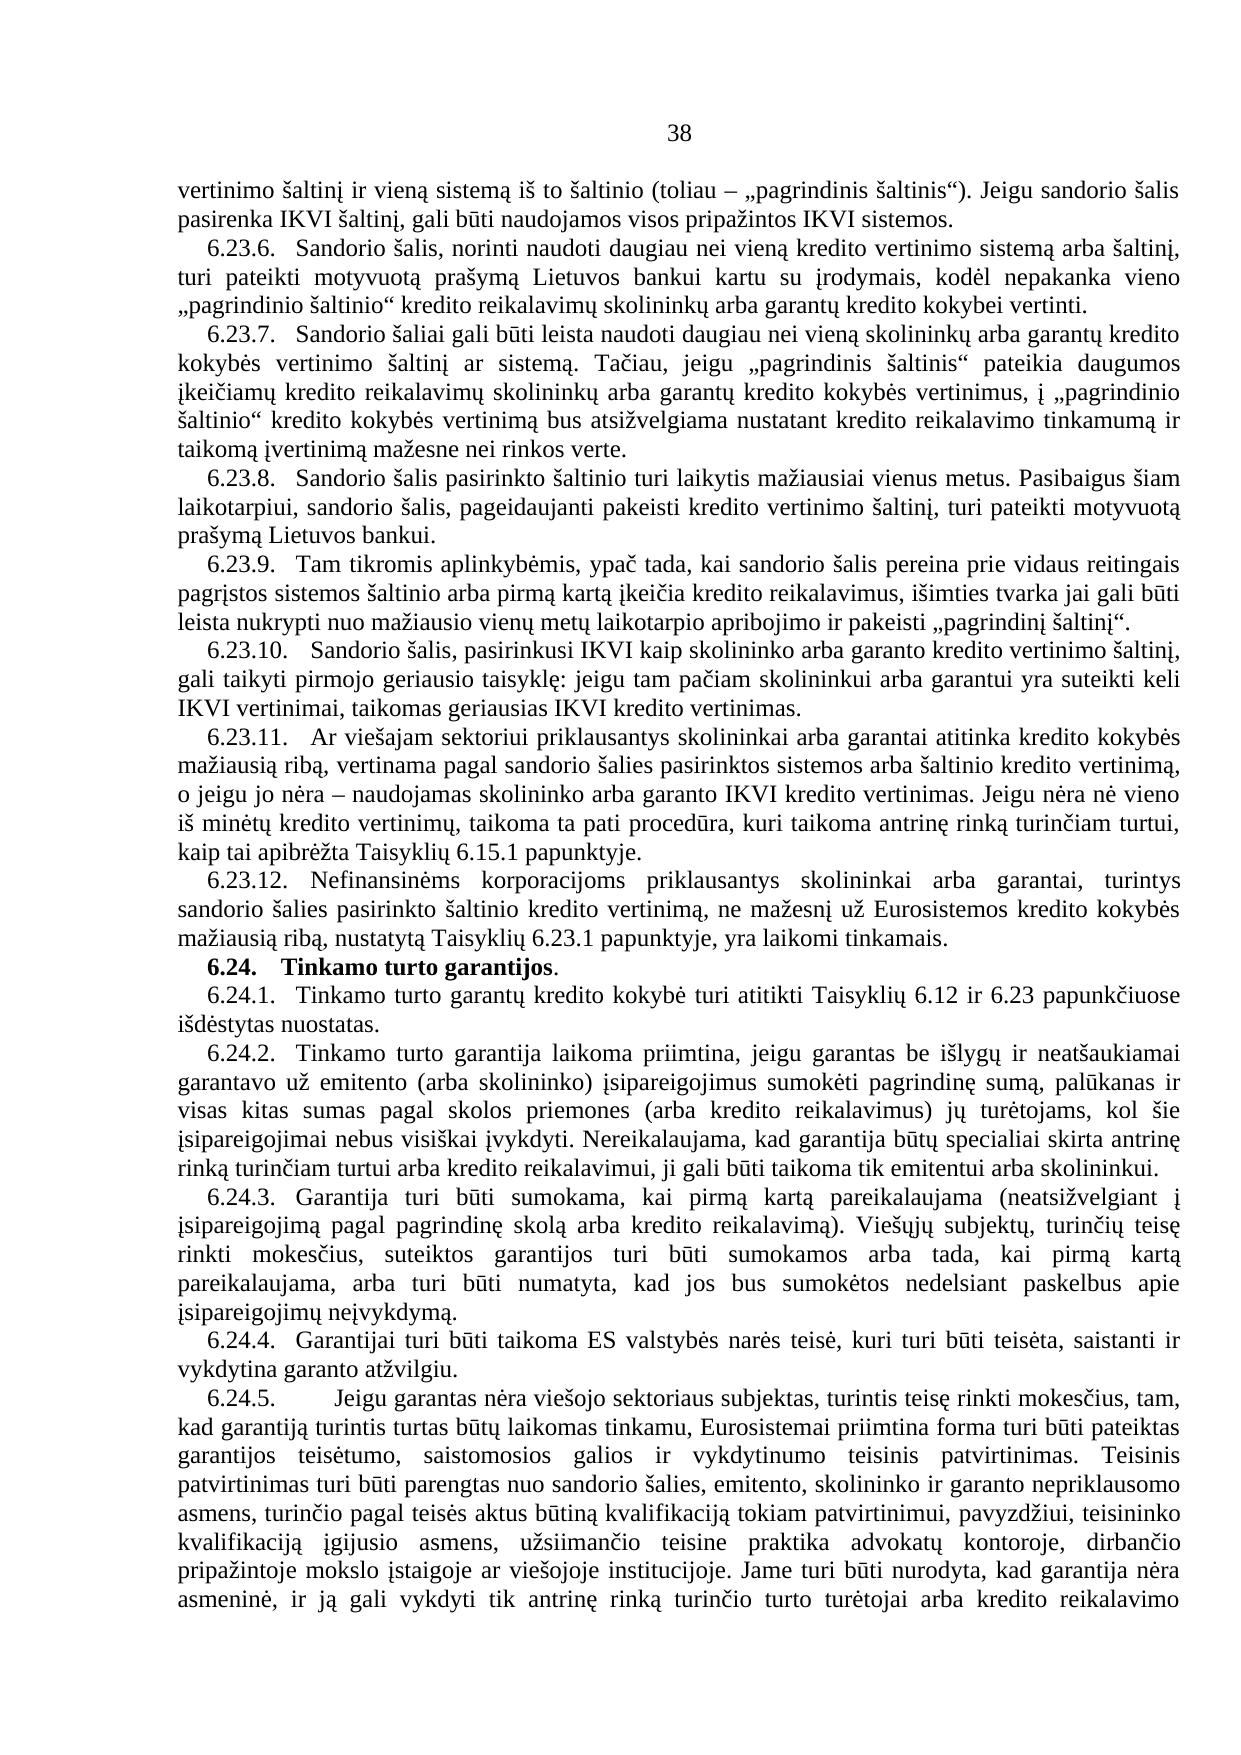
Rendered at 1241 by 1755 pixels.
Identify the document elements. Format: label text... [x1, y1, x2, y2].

text 6.23.6. Sandorio šalis, norinti naudoti daugiau nei vieną kredito vertinimo sistemą arba šaltinį, turi pateikti motyvuotą prašymą Lietuvos bankui kartu su įrodymais, kodėl nepakanka vieno „pagrindinio šaltinio“ kredito reikalavimų skolininkų arba garantų kredito kokybei vertinti. [177, 233, 1181, 319]
text 6.24.4. Garantijai turi būti taikoma ES valstybės narės teisė, kuri turi būti teisėta, saistanti ir vykdytina garanto atžvilgiu. [177, 1326, 1181, 1383]
text vertinimo šaltinį ir vieną sistemą iš to šaltinio (toliau – „pagrindinis šaltinis“). Jeigu sandorio šalis pasirenka IKVI šaltinį, gali būti naudojamos visos pripažintos IKVI sistemos. [177, 176, 1181, 233]
text 6.23.10. Sandorio šalis, pasirinkusi IKVI kaip skolininko arba garanto kredito vertinimo šaltinį, gali taikyti pirmojo geriausio taisyklę: jeigu tam pačiam skolininkui arba garantui yra suteikti keli IKVI vertinimai, taikomas geriausias IKVI kredito vertinimas. [177, 636, 1181, 722]
text 6.24.5. Jeigu garantas nėra viešojo sektoriaus subjektas, turintis teisę rinkti mokesčius, tam, kad garantiją turintis turtas būtų laikomas tinkamu, Eurosistemai priimtina forma turi būti pateiktas garantijos teisėtumo, saistomosios galios ir vykdytinumo teisinis patvirtinimas. Teisinis patvirtinimas turi būti parengtas nuo sandorio šalies, emitento, skolininko ir garanto nepriklausomo asmens, turinčio pagal teisės aktus būtiną kvalifikaciją tokiam patvirtinimui, pavyzdžiui, teisininko kvalifikaciją įgijusio asmens, užsiimančio teisine praktika advokatų kontoroje, dirbančio pripažintoje mokslo įstaigoje ar viešojoje institucijoje. Jame turi būti nurodyta, kad garantija nėra asmeninė, ir ją gali vykdyti tik antrinę rinką turinčio turto turėtojai arba kredito reikalavimo [177, 1383, 1181, 1613]
text 6.23.9. Tam tikromis aplinkybėmis, ypač tada, kai sandorio šalis pereina prie vidaus reitingais pagrįstos sistemos šaltinio arba pirmą kartą įkeičia kredito reikalavimus, išimties tvarka jai gali būti leista nukrypti nuo mažiausio vienų metų laikotarpio apribojimo ir pakeisti „pagrindinį šaltinį“. [177, 549, 1181, 636]
text 6.23.8. Sandorio šalis pasirinkto šaltinio turi laikytis mažiausiai vienus metus. Pasibaigus šiam laikotarpiui, sandorio šalis, pageidaujanti pakeisti kredito vertinimo šaltinį, turi pateikti motyvuotą prašymą Lietuvos bankui. [177, 463, 1181, 549]
text 6.24.2. Tinkamo turto garantija laikoma priimtina, jeigu garantas be išlygų ir neatšaukiamai garantavo už emitento (arba skolininko) įsipareigojimus sumokėti pagrindinę sumą, palūkanas ir visas kitas sumas pagal skolos priemones (arba kredito reikalavimus) jų turėtojams, kol šie įsipareigojimai nebus visiškai įvykdyti. Nereikalaujama, kad garantija būtų specialiai skirta antrinę rinką turinčiam turtui arba kredito reikalavimui, ji gali būti taikoma tik emitentui arba skolininkui. [177, 1038, 1181, 1182]
text 6.24.3. Garantija turi būti sumokama, kai pirmą kartą pareikalaujama (neatsižvelgiant į įsipareigojimą pagal pagrindinę skolą arba kredito reikalavimą). Viešųjų subjektų, turinčių teisę rinkti mokesčius, suteiktos garantijos turi būti sumokamos arba tada, kai pirmą kartą pareikalaujama, arba turi būti numatyta, kad jos bus sumokėtos nedelsiant paskelbus apie įsipareigojimų neįvykdymą. [177, 1182, 1181, 1326]
text 6.24.1. Tinkamo turto garantų kredito kokybė turi atitikti Taisyklių 6.12 ir 6.23 papunkčiuose išdėstytas nuostatas. [177, 981, 1181, 1038]
text 6.23.11. Ar viešajam sektoriui priklausantys skolininkai arba garantai atitinka kredito kokybės mažiausią ribą, vertinama pagal sandorio šalies pasirinktos sistemos arba šaltinio kredito vertinimą, o jeigu jo nėra – naudojamas skolininko arba garanto IKVI kredito vertinimas. Jeigu nėra nė vieno iš minėtų kredito vertinimų, taikoma ta pati procedūra, kuri taikoma antrinę rinką turinčiam turtui, kaip tai apibrėžta Taisyklių 6.15.1 papunktyje. [177, 722, 1181, 866]
text 6.23.12. Nefinansinėms korporacijoms priklausantys skolininkai arba garantai, turintys sandorio šalies pasirinkto šaltinio kredito vertinimą, ne mažesnį už Eurosistemos kredito kokybės mažiausią ribą, nustatytą Taisyklių 6.23.1 papunktyje, yra laikomi tinkamais. [177, 866, 1181, 952]
subtitle 6.24. Tinkamo turto garantijos. [177, 952, 1181, 981]
text 6.23.7. Sandorio šaliai gali būti leista naudoti daugiau nei vieną skolininkų arba garantų kredito kokybės vertinimo šaltinį ar sistemą. Tačiau, jeigu „pagrindinis šaltinis“ pateikia daugumos įkeičiamų kredito reikalavimų skolininkų arba garantų kredito kokybės vertinimus, į „pagrindinio šaltinio“ kredito kokybės vertinimą bus atsižvelgiama nustatant kredito reikalavimo tinkamumą ir taikomą įvertinimą mažesne nei rinkos verte. [177, 319, 1181, 463]
